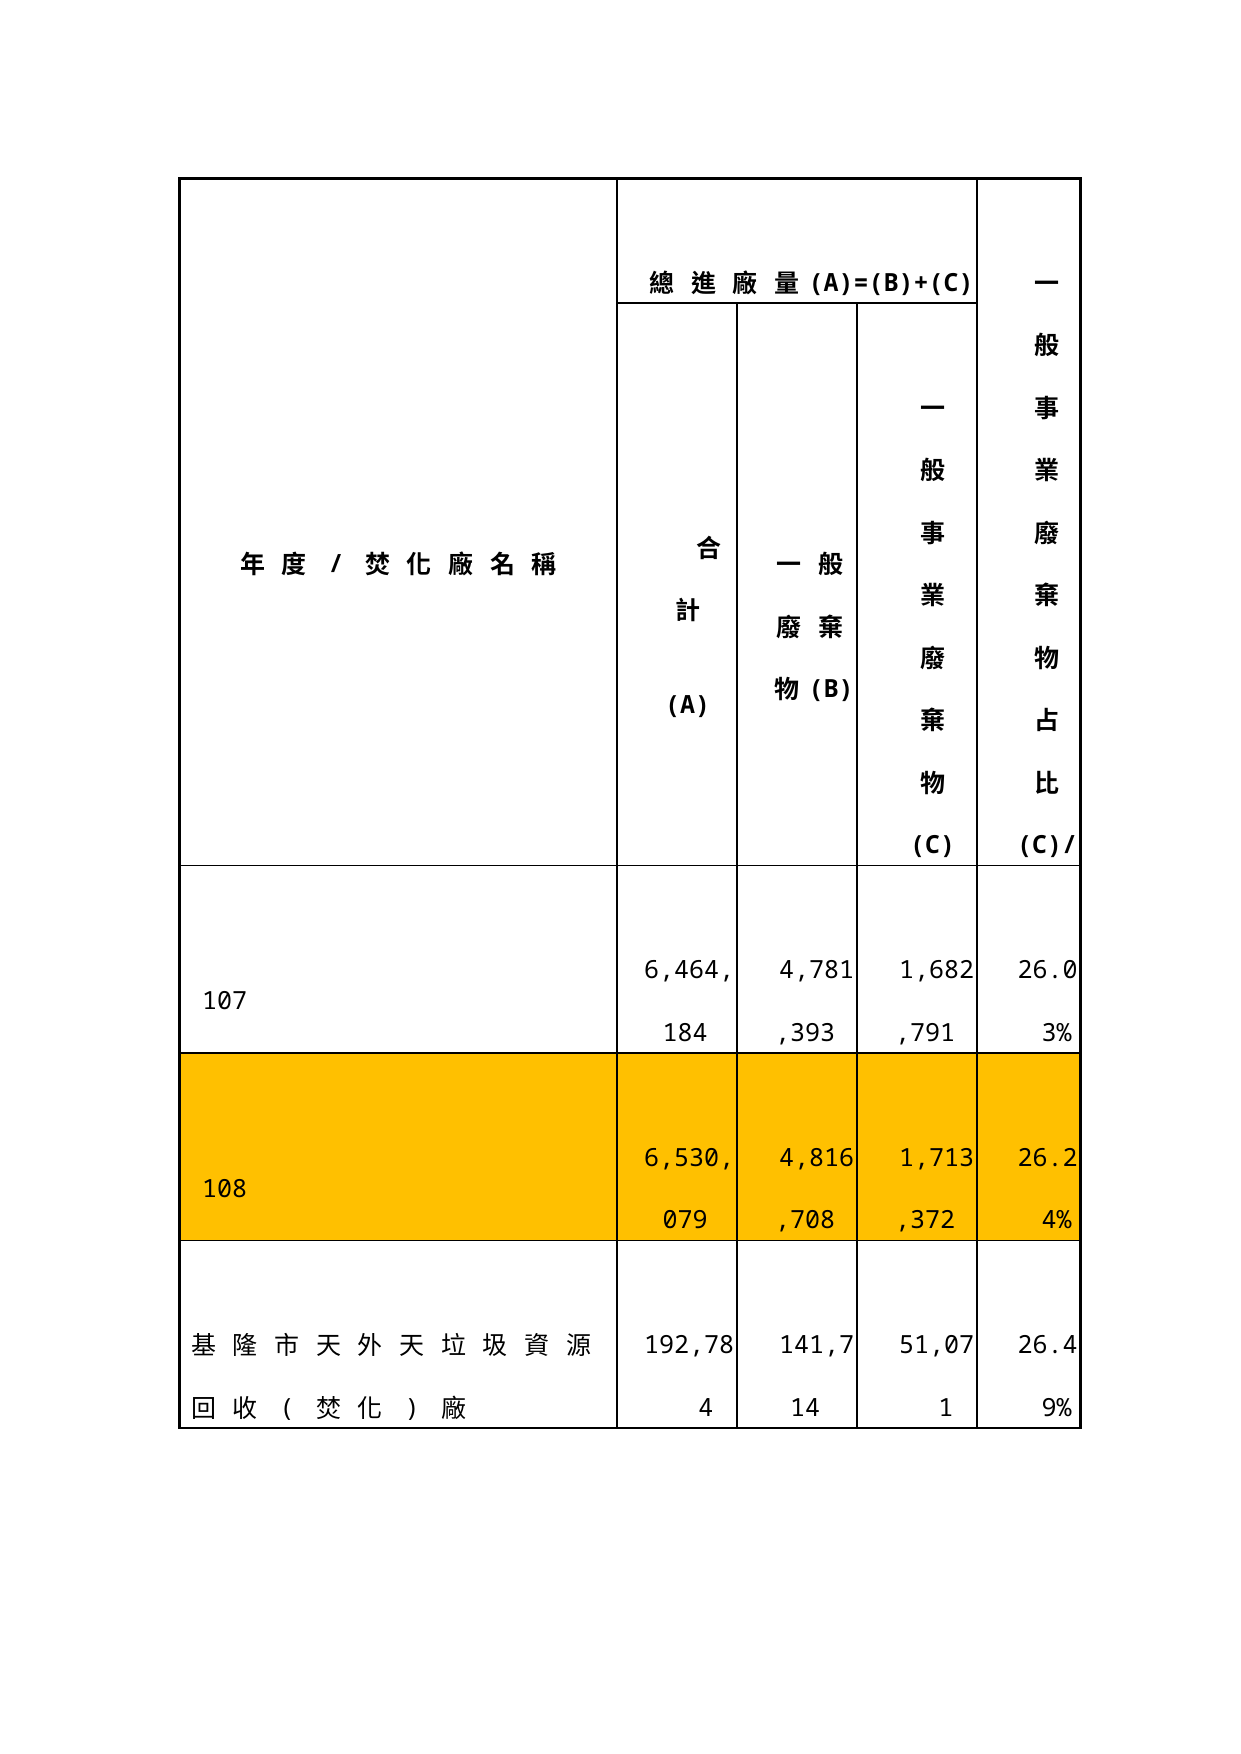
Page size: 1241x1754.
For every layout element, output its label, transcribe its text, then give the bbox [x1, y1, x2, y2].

table_cell 107 [181, 866, 616, 1052]
table_cell 26.49% [978, 1241, 1079, 1427]
table_cell 141,714 [738, 1241, 856, 1427]
table_cell 合計 (A) [618, 304, 736, 865]
table_cell 51,071 [858, 1241, 976, 1427]
table_cell 26.03% [978, 866, 1079, 1052]
table_cell 192,784 [618, 1241, 736, 1427]
table_cell 1,713,372 [858, 1054, 976, 1240]
table_cell 6,530,079 [618, 1054, 736, 1240]
table_header 一般事業廢棄物占比(C)/(A) [978, 180, 1079, 865]
table_cell 4,781,393 [738, 866, 856, 1052]
table_cell 一般廢棄物(B) [738, 304, 856, 865]
table_header 總進廠量(A)=(B)+(C) [618, 180, 976, 302]
table_cell 26.24% [978, 1054, 1079, 1240]
table_cell 108 [181, 1054, 616, 1240]
table_cell 1,682,791 [858, 866, 976, 1052]
table_header 年度/焚化廠名稱 [181, 180, 616, 865]
table_cell 基隆市天外天垃圾資源回收(焚化)廠 [181, 1241, 616, 1427]
table_cell 4,816,708 [738, 1054, 856, 1240]
table_cell 6,464,184 [618, 866, 736, 1052]
table_cell 一般事業廢棄物(C) [858, 304, 976, 865]
